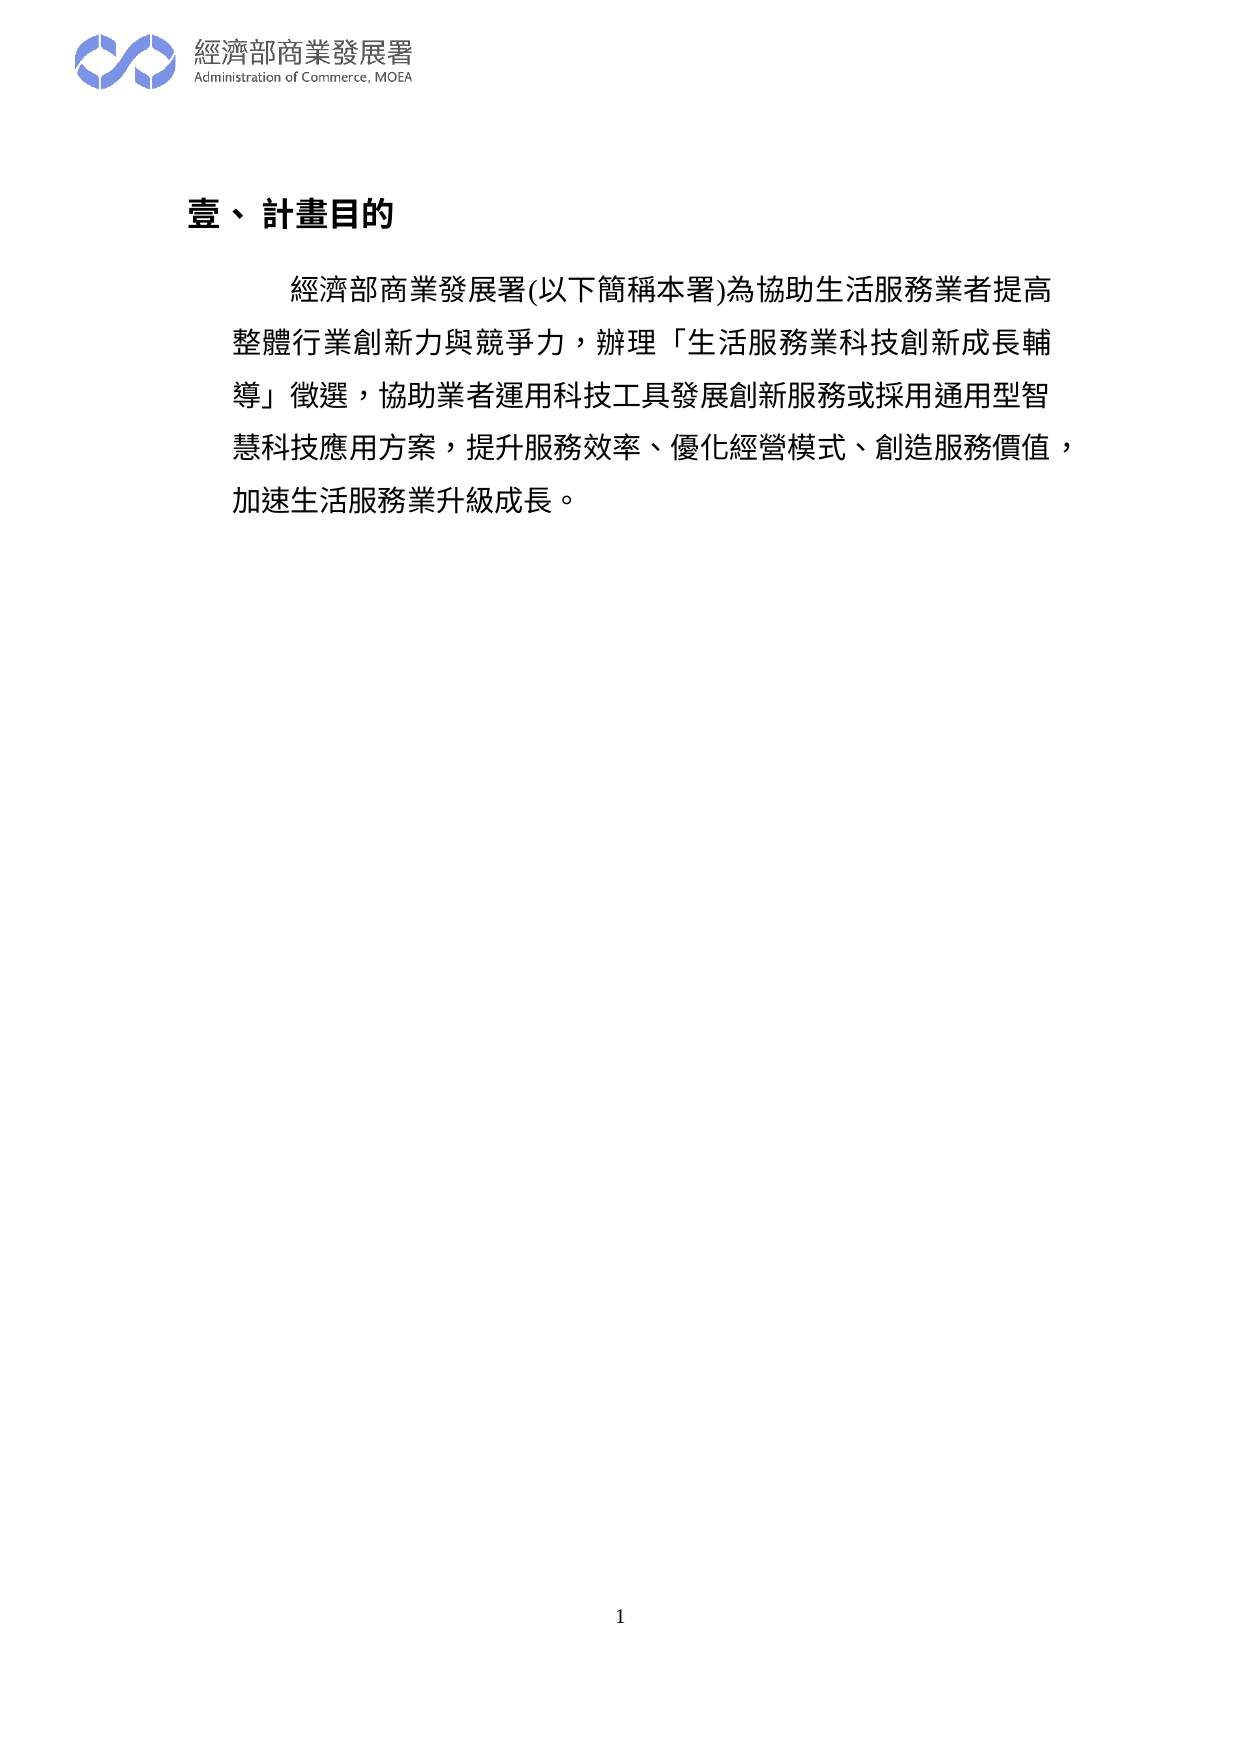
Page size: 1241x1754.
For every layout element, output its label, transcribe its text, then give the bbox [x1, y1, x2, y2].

subtitle 計畫目的 [187, 187, 1053, 236]
text 經濟部商業發展署(以下簡稱本署)為協助生活服務業者提高整體行業創新力與競爭力，辦理「生活服務業科技創新成長輔導」徵選，協助業者運用科技工具發展創新服務或採用通用型智慧科技應用方案，提升服務效率、優化經營模式、創造服務價值，加速生活服務業升級成長。 [232, 266, 1053, 520]
